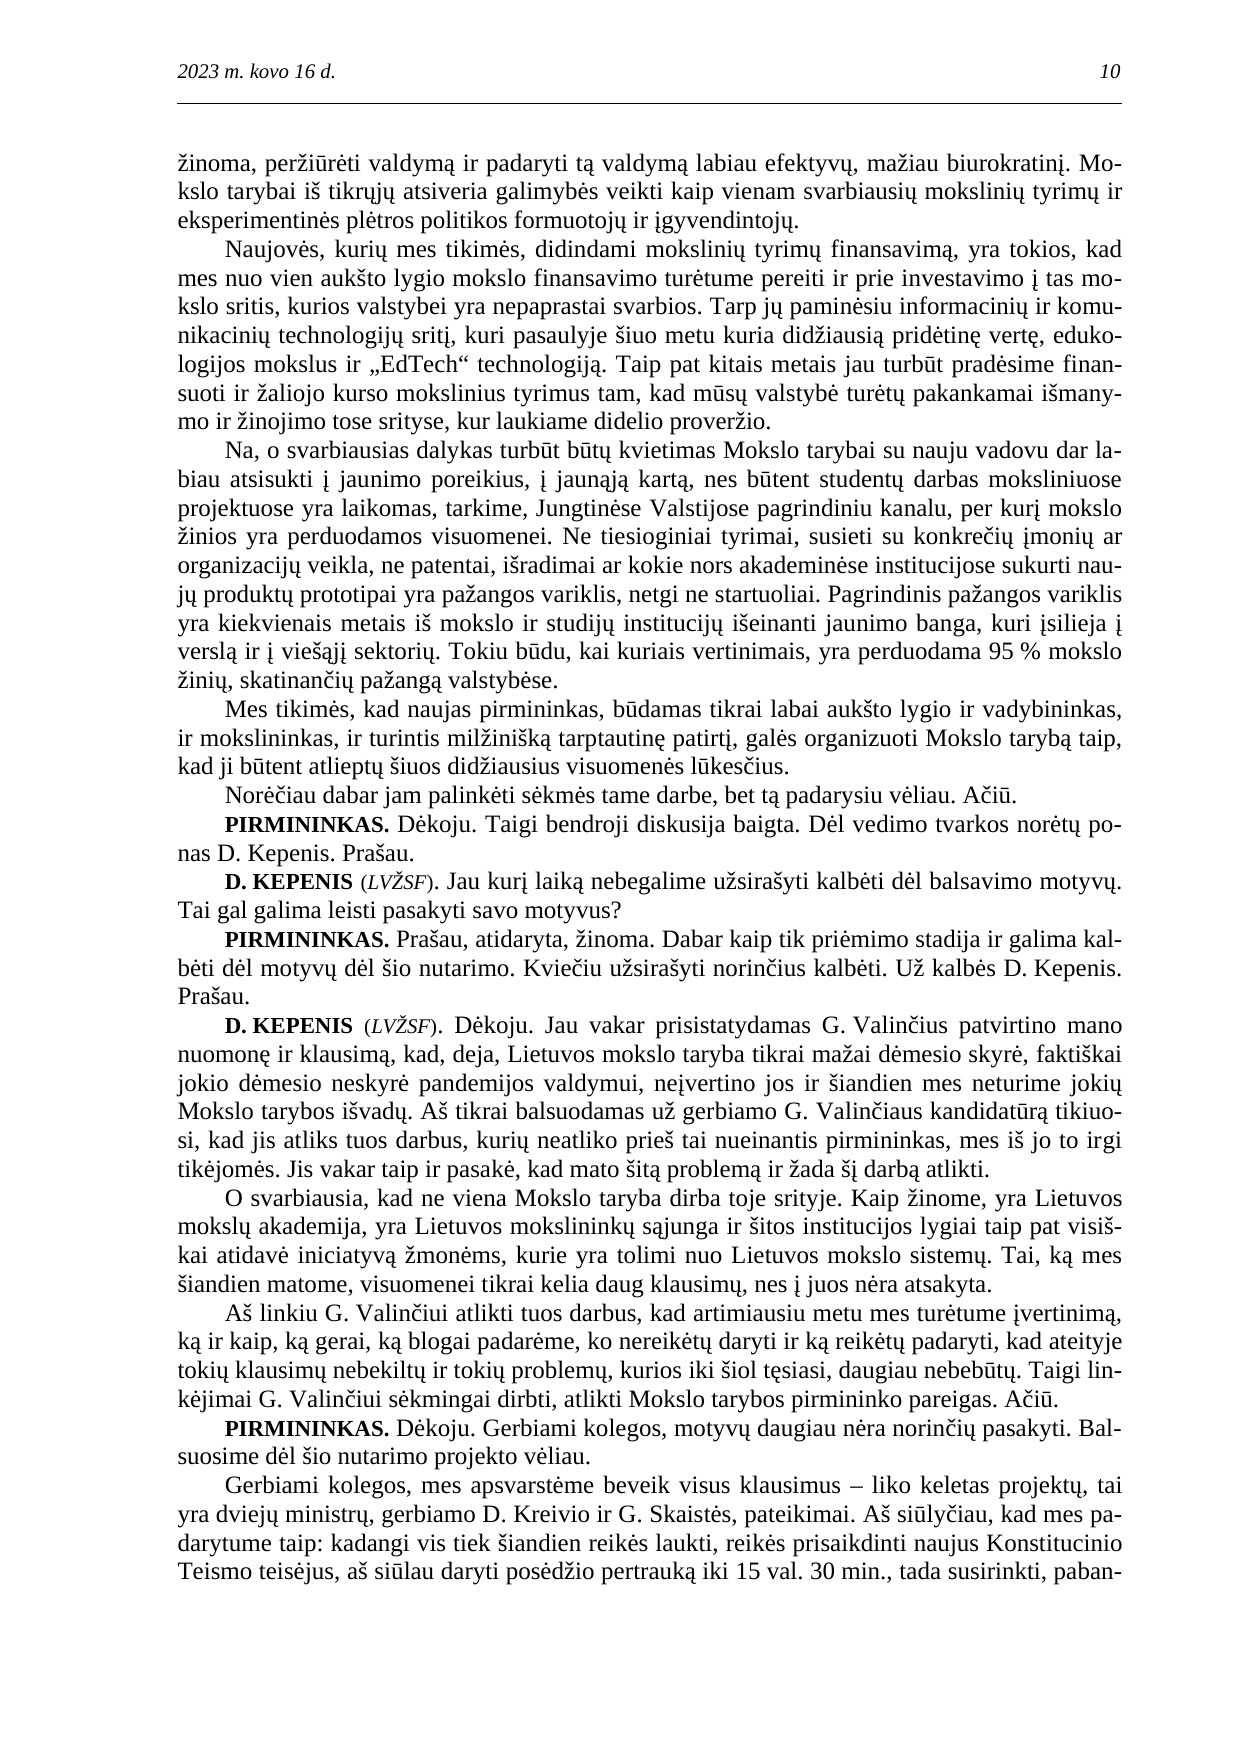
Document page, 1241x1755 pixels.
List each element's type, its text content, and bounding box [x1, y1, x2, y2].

text ži­no­ma, per­žiū­rė­ti val­dy­mą ir pa­da­ry­ti tą val­dy­mą la­biau efek­ty­vų, ma­žiau biu­ro­kratinį. Mo­ks­lo ta­ry­bai iš tik­rų­jų at­si­ve­ria ga­li­my­bės veik­ti kaip vie­nam svar­biau­sių moks­li­nių ty­ri­mų ir eks­pe­ri­men­ti­nės plėt­ros po­li­ti­kos for­muo­to­jų ir įgy­ven­din­to­jų. [177, 148, 1122, 234]
text PIRMININKAS. Pra­šau, ati­da­ry­ta, ži­no­ma. Da­bar kaip tik pri­ėmi­mo sta­di­ja ir ga­li­ma kal­bė­ti dėl mo­ty­vų dėl šio nu­ta­ri­mo. Kvie­čiu už­si­ra­šy­ti no­rin­čius kal­bė­ti. Už kal­bės D. Ke­pe­nis. Pra­šau. [177, 924, 1122, 1010]
text O svar­biau­sia, kad ne vie­na Moks­lo ta­ry­ba dir­ba to­je sri­ty­je. Kaip ži­no­me, yra Lie­tu­vos moks­lų aka­de­mi­ja, yra Lie­tu­vos moks­li­nin­kų są­jun­ga ir ši­tos ins­ti­tu­ci­jos ly­giai taip pat vi­siš­kai ati­da­vė ini­cia­ty­vą žmo­nėms, ku­rie yra to­li­mi nuo Lie­tu­vos moks­lo sis­te­mų. Tai, ką mes šian­dien ma­to­me, vi­suo­me­nei tik­rai ke­lia daug klau­si­mų, nes į juos nė­ra at­sa­ky­ta. [177, 1183, 1122, 1298]
text Mes ti­ki­mės, kad nau­jas pir­mi­nin­kas, bū­da­mas tik­rai la­bai aukš­to ly­gio ir va­dy­bi­nin­kas, ir moks­li­nin­kas, ir tu­rin­tis mil­ži­niš­ką tarp­tau­ti­nę pa­tir­tį, ga­lės or­ga­ni­zuo­ti Moks­lo ta­ry­bą taip, kad ji bū­tent at­liep­tų šiuos di­džiau­sius vi­suo­me­nės lū­kes­čius. [177, 694, 1122, 780]
text PIRMININKAS. Dė­ko­ju. Ger­bia­mi ko­le­gos, mo­ty­vų dau­giau nė­ra no­rin­čių pa­sa­ky­ti. Bal­suo­si­me dėl šio nu­ta­ri­mo pro­jek­to vė­liau. [177, 1413, 1122, 1470]
text Nau­jo­vės, ku­rių mes ti­ki­mės, di­din­da­mi moks­li­nių ty­ri­mų fi­nan­sa­vi­mą, yra to­kios, kad mes nuo vien aukš­to ly­gio moks­lo fi­nan­sa­vi­mo tu­rė­tu­me per­ei­ti ir prie in­ves­ta­vi­mo į tas mo­ks­lo sri­tis, ku­rios vals­ty­bei yra ne­pa­pras­tai svar­bios. Tarp jų pa­mi­nė­siu in­for­ma­ci­nių ir ko­mu­ni­ka­ci­nių tech­no­lo­gi­jų sri­tį, ku­ri pa­sau­ly­je šiuo me­tu ku­ria di­džiau­sią pri­dė­ti­nę ver­tę, edu­ko­lo­gi­jos moks­lus ir „EdTech“ tech­no­lo­gi­ją. Taip pat ki­tais me­tais jau tur­būt pra­dė­si­me fi­nan­suo­ti ir ža­lio­jo kur­so moks­li­nius ty­ri­mus tam, kad mū­sų vals­ty­bė tu­rė­tų pa­kan­ka­mai iš­ma­ny­mo ir ži­no­ji­mo to­se sri­ty­se, kur lau­kia­me di­de­lio pro­ver­žio. [177, 234, 1122, 435]
text D. KEPENIS (LVŽSF). Dė­ko­ju. Jau va­kar pri­sis­ta­ty­da­mas G. Va­lin­čius pa­tvir­ti­no ma­no nuo­mo­nę ir klau­si­mą, kad, de­ja, Lie­tu­vos moks­lo ta­ry­ba tik­rai ma­žai dė­me­sio sky­rė, fak­tiš­kai jo­kio dė­me­sio ne­sky­rė pan­de­mi­jos val­dy­mui, ne­įver­ti­no jos ir šian­dien mes ne­tu­ri­me jo­kių Moks­lo ta­ry­bos iš­va­dų. Aš tik­rai bal­suo­da­mas už ger­bia­mo G. Va­lin­čiaus kan­di­da­tū­rą ti­kiuo­si, kad jis at­liks tuos dar­bus, ku­rių ne­at­li­ko prieš tai nu­ei­nan­tis pir­mi­nin­kas, mes iš jo to ir­gi ti­kė­jo­mės. Jis va­kar taip ir pa­sa­kė, kad ma­to ši­tą pro­ble­mą ir ža­da šį dar­bą at­lik­ti. [177, 1010, 1122, 1183]
text Na, o svar­biau­sias da­ly­kas tur­būt bū­tų kvie­ti­mas Moks­lo ta­ry­bai su nau­ju va­do­vu dar la­biau at­si­suk­ti į jau­ni­mo po­rei­kius, į jau­ną­ją kar­tą, nes bū­tent stu­den­tų dar­bas moks­li­niuo­se pro­jek­tuo­se yra lai­ko­mas, tar­ki­me, Jung­ti­nė­se Vals­ti­jo­se pa­grin­di­niu ka­na­lu, per ku­rį moks­lo ži­nios yra per­duo­da­mos vi­suo­me­nei. Ne tie­sio­gi­niai ty­ri­mai, su­sie­ti su kon­kre­čių įmo­nių ar or­ga­ni­za­ci­jų veik­la, ne pa­ten­tai, iš­ra­di­mai ar ko­kie nors aka­de­mi­nė­se ins­ti­tu­ci­jo­se su­kur­ti nau­jų pro­duk­tų pro­to­ti­pai yra pa­žan­gos va­rik­lis, net­gi ne star­tuo­liai. Pa­grin­di­nis pa­žan­gos va­rik­lis yra kiek­vie­nais me­tais iš moks­lo ir stu­di­jų ins­ti­tu­ci­jų iš­ei­nan­ti jau­ni­mo ban­ga, ku­ri įsi­lie­ja į ver­slą ir į vie­šą­jį sek­to­rių. To­kiu bū­du, kai ku­riais ver­ti­ni­mais, yra per­duo­da­ma 95 % moks­lo ži­nių, ska­ti­nan­čių pa­žan­gą vals­ty­bė­se. [177, 435, 1122, 694]
text PIRMININKAS. Dė­ko­ju. Tai­gi ben­dro­ji dis­ku­si­ja baig­ta. Dėl ve­di­mo tvar­kos no­rė­tų po­nas D. Ke­pe­nis. Pra­šau. [177, 809, 1122, 866]
text D. KEPENIS (LVŽSF). Jau ku­rį lai­ką ne­be­ga­li­me už­si­ra­šy­ti kal­bė­ti dėl bal­sa­vi­mo mo­ty­vų. Tai gal ga­li­ma leis­ti pa­sa­ky­ti sa­vo mo­ty­vus? [177, 866, 1122, 924]
text No­rė­čiau da­bar jam pa­lin­kė­ti sėk­mės ta­me dar­be, bet tą pa­da­ry­siu vė­liau. Ačiū. [177, 780, 1122, 809]
text Ger­bia­mi ko­le­gos, mes ap­svars­tė­me be­veik vi­sus klau­si­mus – li­ko ke­le­tas pro­jek­tų, tai yra dvie­jų mi­nist­rų, ger­bia­mo D. Krei­vio ir G. Skais­tės, pa­tei­ki­mai. Aš siū­ly­čiau, kad mes pa­da­ry­tu­me taip: ka­dan­gi vis tiek šian­dien rei­kės lauk­ti, rei­kės pri­saik­din­ti nau­jus Kon­sti­tu­ci­nio Teis­mo tei­sė­jus, aš siū­lau da­ry­ti po­sė­džio per­trau­ką iki 15 val. 30 min., ta­da su­si­rink­ti, pa­ban­ [177, 1470, 1122, 1585]
text Aš lin­kiu G. Va­lin­čiui at­lik­ti tuos dar­bus, kad ar­ti­miau­siu me­tu mes tu­rė­tu­me įver­ti­ni­mą, ką ir kaip, ką ge­rai, ką blo­gai pa­da­rė­me, ko ne­rei­kė­tų da­ry­ti ir ką rei­kė­tų pa­da­ry­ti, kad at­ei­ty­je to­kių klau­si­mų ne­be­kil­tų ir to­kių pro­ble­mų, ku­rios iki šiol tę­sia­si, dau­giau ne­be­bū­tų. Tai­gi lin­kė­ji­mai G. Va­lin­čiui sėk­min­gai dirb­ti, at­lik­ti Moks­lo ta­ry­bos pir­mi­nin­ko pa­rei­gas. Ačiū. [177, 1298, 1122, 1413]
